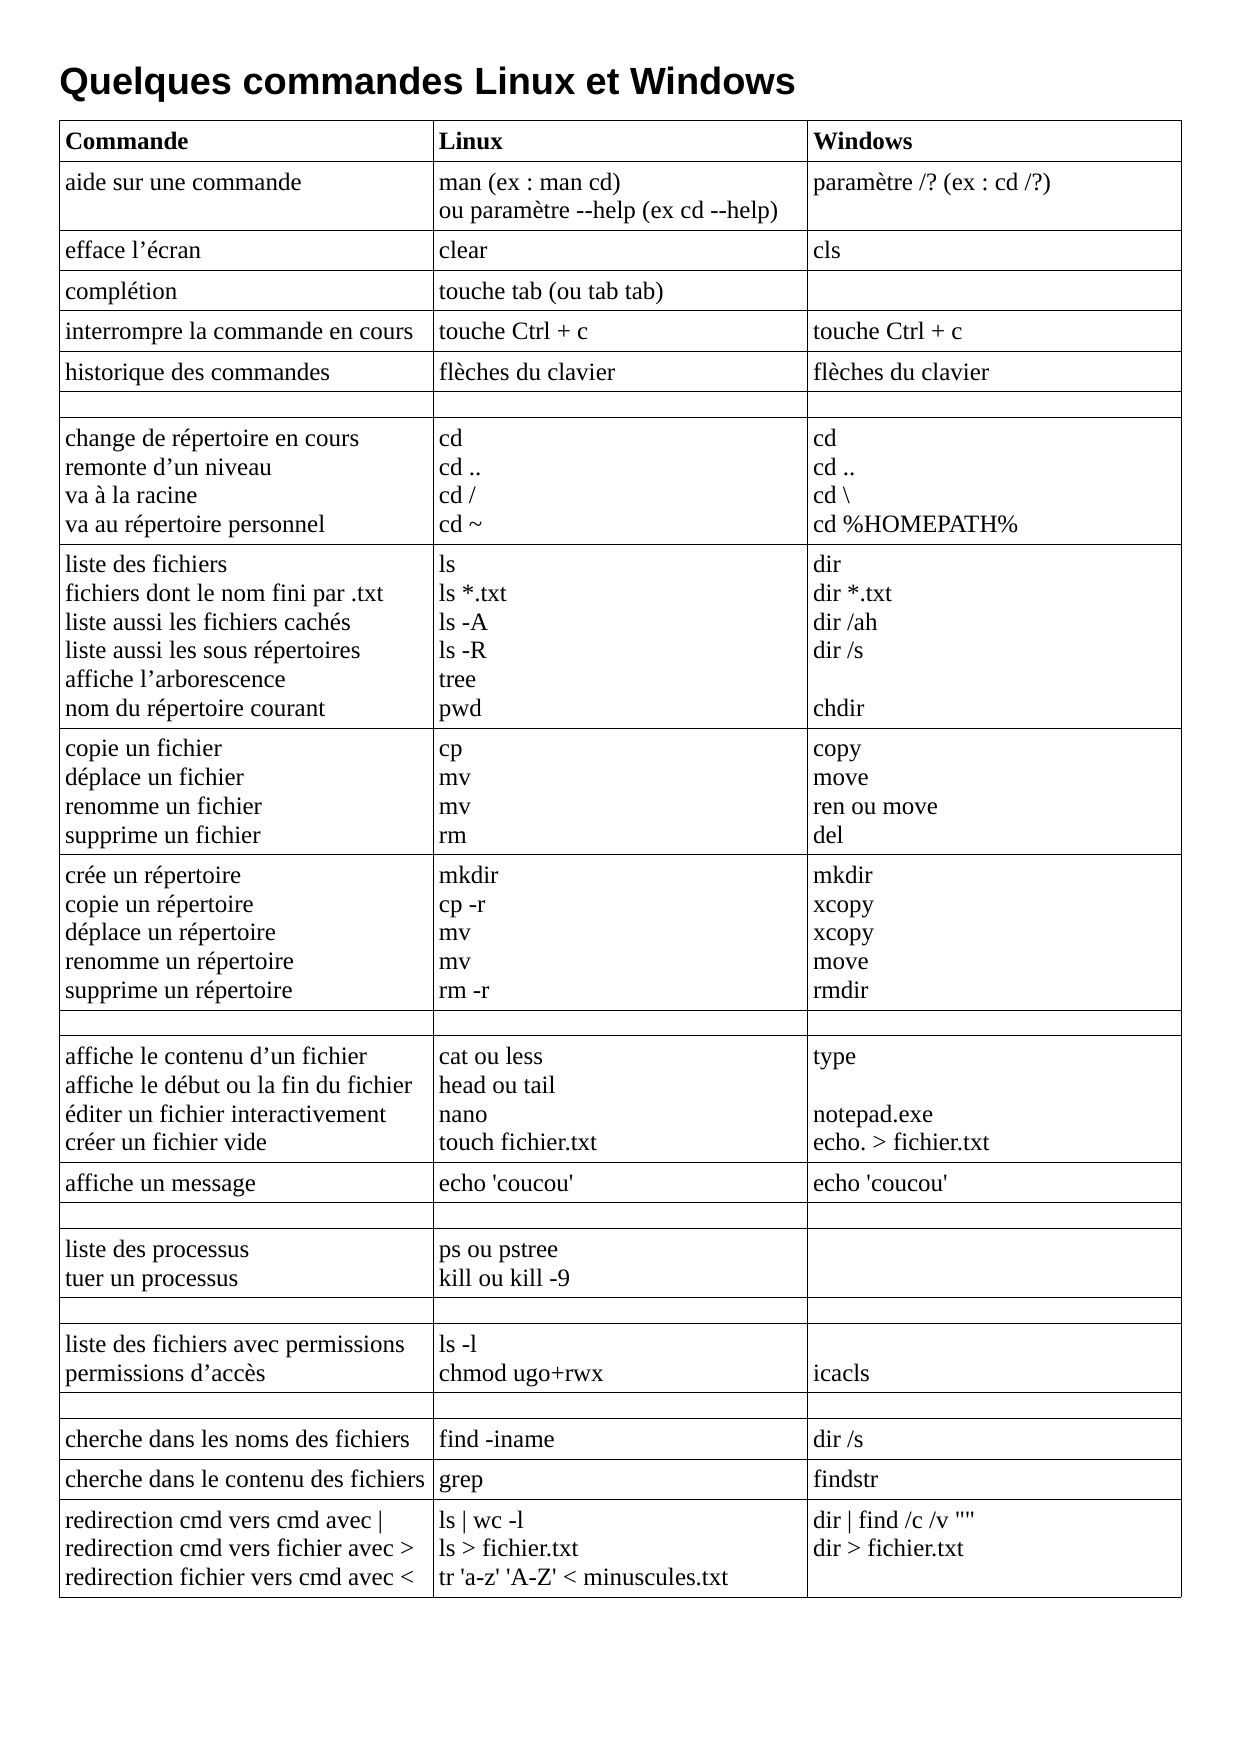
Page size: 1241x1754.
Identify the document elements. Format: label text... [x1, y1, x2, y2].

table_cell [434, 1298, 807, 1323]
table_cell cd cd .. cd \ cd %HOMEPATH% [808, 418, 1181, 543]
table_cell mkdir cp -r mv mv rm -r [434, 855, 807, 1009]
table_cell [60, 392, 433, 417]
table_cell ps ou pstree kill ou kill -9 [434, 1229, 807, 1297]
table_cell [808, 1298, 1181, 1323]
table_cell copie un fichier déplace un fichier renomme un fichier supprime un fichier [60, 729, 433, 854]
table_cell liste des fichiers fichiers dont le nom fini par .txt liste aussi les fichiers cachés liste aussi les sous répertoires affiche l’arborescence nom du répertoire courant [60, 545, 433, 728]
table_cell change de répertoire en cours remonte d’un niveau va à la racine va au répertoire personnel [60, 418, 433, 543]
table_header Linux [434, 121, 807, 161]
table_cell icacls [808, 1324, 1181, 1392]
table_cell cp mv mv rm [434, 729, 807, 854]
table_cell affiche le contenu d’un fichier affiche le début ou la fin du fichier éditer un fichier interactivement créer un fichier vide [60, 1036, 433, 1162]
table_cell ls ls *.txt ls -A ls -R tree pwd [434, 545, 807, 728]
table_cell flèches du clavier [434, 352, 807, 391]
table_cell [808, 392, 1181, 417]
table_cell mkdir xcopy xcopy move rmdir [808, 855, 1181, 1009]
table_cell efface l’écran [60, 231, 433, 270]
table_cell ls -l chmod ugo+rwx [434, 1324, 807, 1392]
table_cell clear [434, 231, 807, 270]
table_cell flèches du clavier [808, 352, 1181, 391]
table_cell [808, 1393, 1181, 1418]
table_cell dir dir *.txt dir /ah dir /s chdir [808, 545, 1181, 728]
table_cell paramètre /? (ex : cd /?) [808, 162, 1181, 230]
table_cell cd cd .. cd / cd ~ [434, 418, 807, 543]
table_cell cherche dans les noms des fichiers [60, 1419, 433, 1458]
table_cell complétion [60, 271, 433, 310]
table_cell touche tab (ou tab tab) [434, 271, 807, 310]
table_cell [434, 1203, 807, 1228]
subtitle Quelques commandes Linux et Windows [59, 59, 1181, 103]
table_cell interrompre la commande en cours [60, 311, 433, 351]
table_cell grep [434, 1460, 807, 1499]
table_cell [808, 1229, 1181, 1297]
table_cell dir /s [808, 1419, 1181, 1458]
table_cell cat ou less head ou tail nano touch fichier.txt [434, 1036, 807, 1162]
table_cell liste des processus tuer un processus [60, 1229, 433, 1297]
table_cell [60, 1011, 433, 1035]
table_cell echo 'coucou' [434, 1163, 807, 1202]
table_cell [60, 1298, 433, 1323]
table_cell [434, 1393, 807, 1418]
table_cell copy move ren ou move del [808, 729, 1181, 854]
table_cell liste des fichiers avec permissions permissions d’accès [60, 1324, 433, 1392]
table_cell [60, 1203, 433, 1228]
table_cell touche Ctrl + c [808, 311, 1181, 351]
table_cell cherche dans le contenu des fichiers [60, 1460, 433, 1499]
table_cell [808, 1203, 1181, 1228]
table_cell findstr [808, 1460, 1181, 1499]
table_cell affiche un message [60, 1163, 433, 1202]
table_cell [434, 1011, 807, 1035]
table_cell aide sur une commande [60, 162, 433, 230]
table_cell [60, 1393, 433, 1418]
table_cell historique des commandes [60, 352, 433, 391]
table_header Windows [808, 121, 1181, 161]
table_cell touche Ctrl + c [434, 311, 807, 351]
table_cell cls [808, 231, 1181, 270]
table_cell [808, 271, 1181, 310]
table_cell echo 'coucou' [808, 1163, 1181, 1202]
table_cell [808, 1011, 1181, 1035]
table_cell redirection cmd vers cmd avec | redirection cmd vers fichier avec > redirection fichier vers cmd avec < [60, 1500, 433, 1597]
table_cell [434, 392, 807, 417]
table_cell man (ex : man cd) ou paramètre --help (ex cd --help) [434, 162, 807, 230]
table_cell ls | wc -l ls > fichier.txt tr 'a-z' 'A-Z' < minuscules.txt [434, 1500, 807, 1597]
table_header Commande [60, 121, 433, 161]
table_cell crée un répertoire copie un répertoire déplace un répertoire renomme un répertoire supprime un répertoire [60, 855, 433, 1009]
table_cell type notepad.exe echo. > fichier.txt [808, 1036, 1181, 1162]
table_cell find -iname [434, 1419, 807, 1458]
table_cell dir | find /c /v "" dir > fichier.txt [808, 1500, 1181, 1597]
